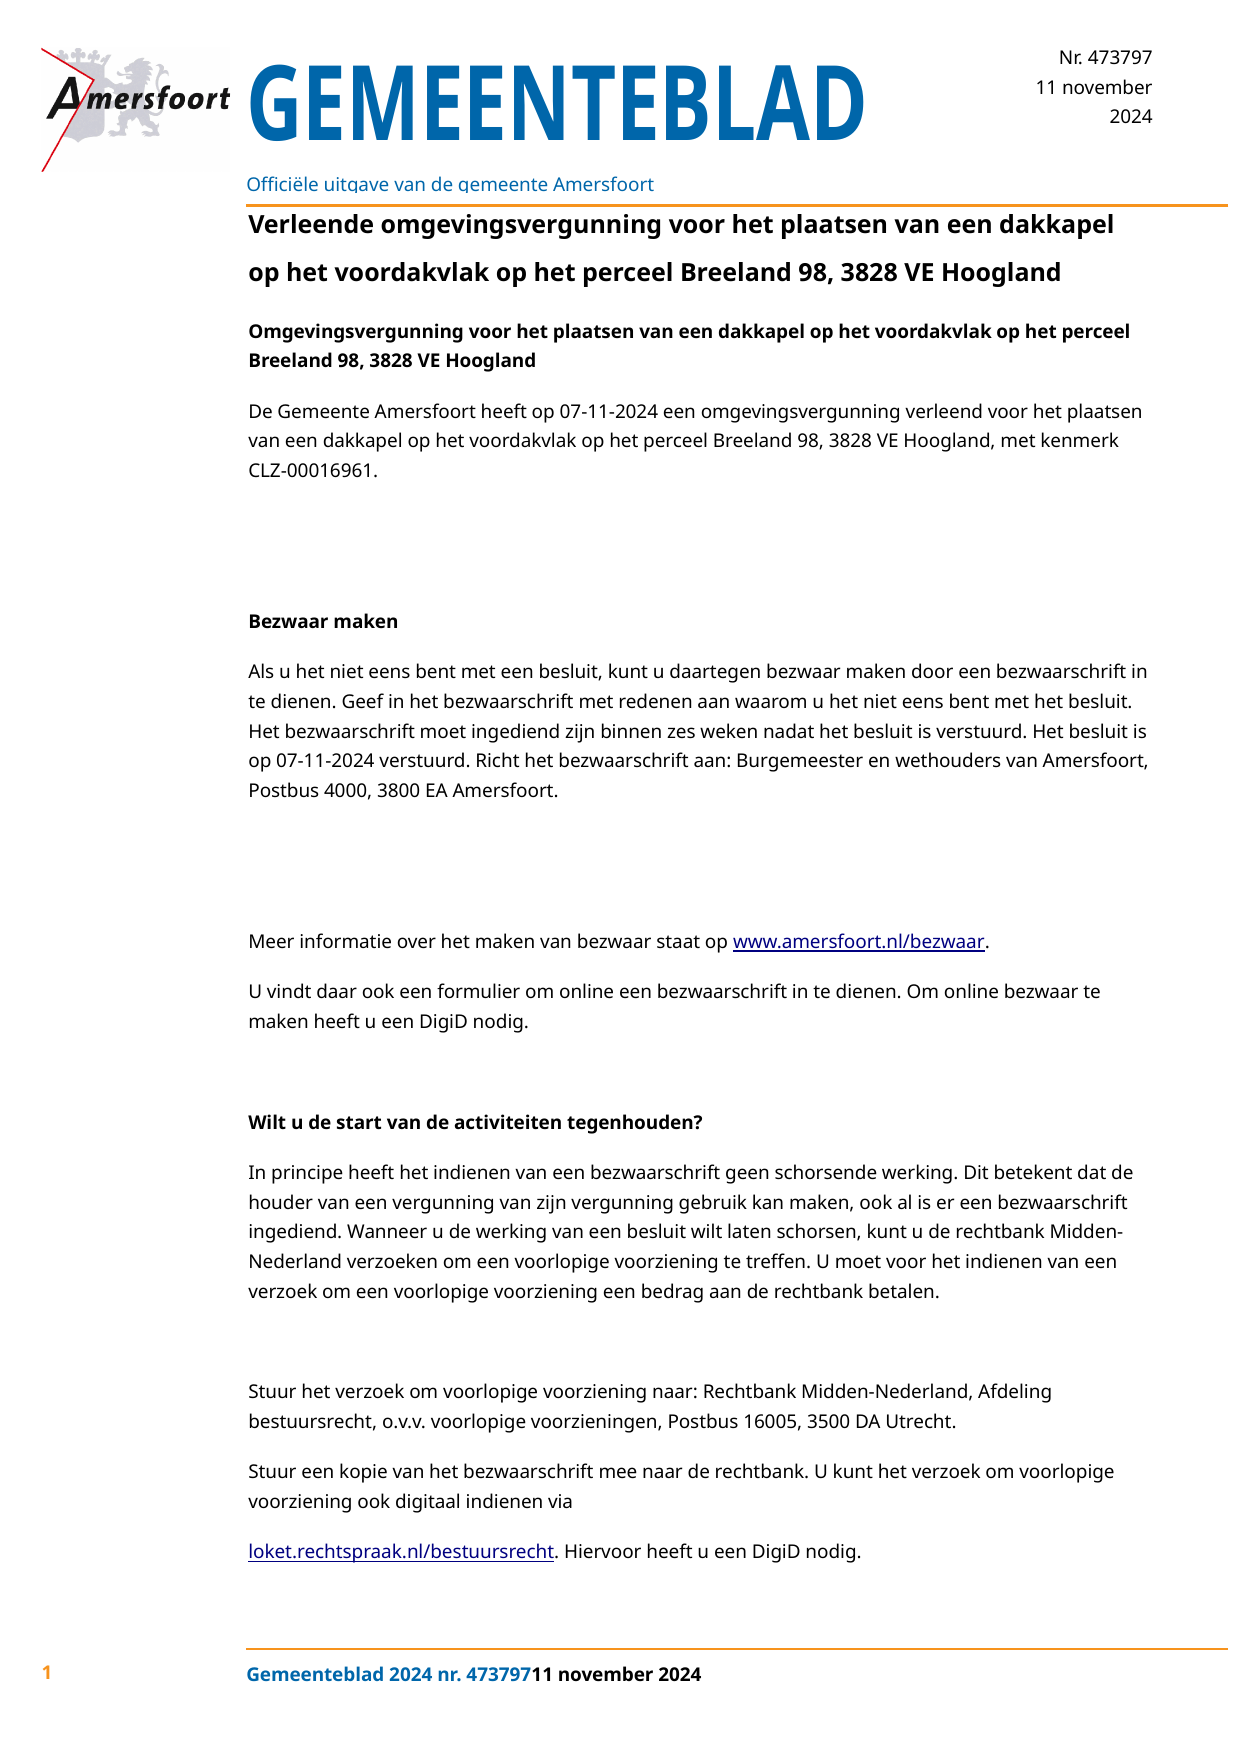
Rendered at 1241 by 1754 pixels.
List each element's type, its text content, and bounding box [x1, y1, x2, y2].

text Wilt u de start van de activiteiten tegenhouden? [248, 1109, 1152, 1135]
text loket.rechtspraak.nl/bestuursrecht. Hiervoor heeft u een DigiD nodig. [248, 1539, 1152, 1564]
text Verleende omgevingsvergunning voor het plaatsen van een dakkapel op het voordakvlak op het perceel Breeland 98, 3828 VE Hoogland [248, 207, 1152, 288]
text In principe heeft het indienen van een bezwaarschrift geen schorsende werking. Dit betekent dat de houder van een vergunning van zijn vergunning gebruik kan maken, ook al is er een bezwaarschrift ingediend. Wanneer u de werking van een besluit wilt laten schorsen, kunt u de rechtbank Midden-Nederland verzoeken om een voorlopige voorziening te treffen. U moet voor het indienen van een verzoek om een voorlopige voorziening een bedrag aan de rechtbank betalen. [248, 1159, 1152, 1304]
text U vindt daar ook een formulier om online een bezwaarschrift in te dienen. Om online bezwaar te maken heeft u een DigiD nodig. [248, 979, 1152, 1034]
text Stuur een kopie van het bezwaarschrift mee naar de rechtbank. U kunt het verzoek om voorlopige voorziening ook digitaal indienen via [248, 1459, 1152, 1514]
picture [41, 47, 231, 172]
text Bezwaar maken [248, 608, 1152, 634]
text De Gemeente Amersfoort heeft op 07-11-2024 een omgevingsvergunning verleend voor het plaatsen van een dakkapel op het voordakvlak op het perceel Breeland 98, 3828 VE Hoogland, met kenmerk CLZ-00016961. [248, 398, 1152, 483]
text Als u het niet eens bent met een besluit, kunt u daartegen bezwaar maken door een bezwaarschrift in te dienen. Geef in het bezwaarschrift met redenen aan waarom u het niet eens bent met het besluit. Het bezwaarschrift moet ingediend zijn binnen zes weken nadat het besluit is verstuurd. Het besluit is op 07-11-2024 verstuurd. Richt het bezwaarschrift aan: Burgemeester en wethouders van Amersfoort, Postbus 4000, 3800 EA Amersfoort. [248, 659, 1152, 803]
text Stuur het verzoek om voorlopige voorziening naar: Rechtbank Midden-Nederland, Afdeling bestuursrecht, o.v.v. voorlopige voorzieningen, Postbus 16005, 3500 DA Utrecht. [248, 1379, 1152, 1434]
text Meer informatie over het maken van bezwaar staat op www.amersfoort.nl/bezwaar. [248, 928, 1152, 954]
text Omgevingsvergunning voor het plaatsen van een dakkapel op het voordakvlak op het perceel Breeland 98, 3828 VE Hoogland [248, 318, 1152, 373]
